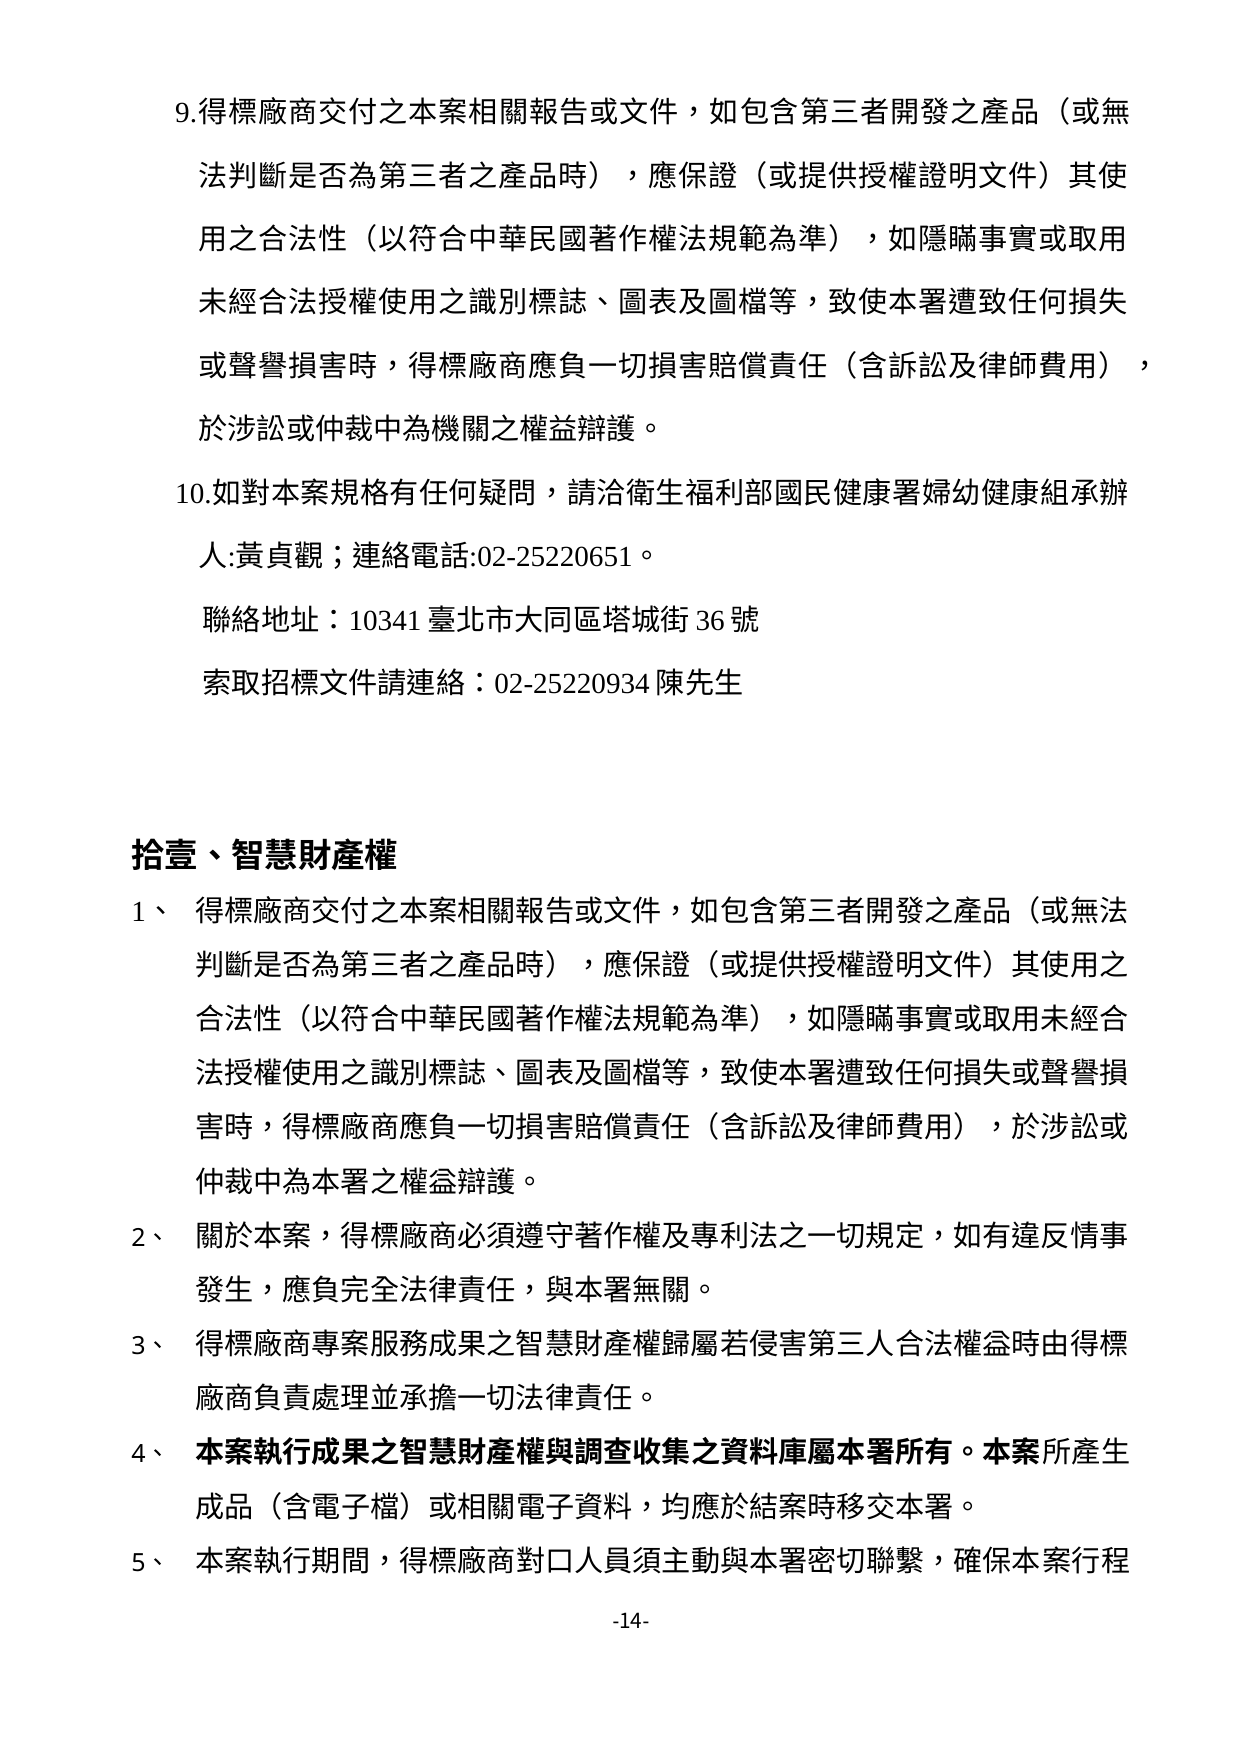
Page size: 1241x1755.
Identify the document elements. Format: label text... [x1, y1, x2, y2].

list 本案執行期間，得標廠商對口人員須主動與本署密切聯繫，確保本案行程 [131, 1528, 1130, 1582]
list 關於本案，得標廠商必須遵守著作權及專利法之一切規定，如有違反情事發生，應負完全法律責任，與本署無關。 [131, 1203, 1130, 1311]
text 聯絡地址：10341臺北市大同區塔城街36號 [202, 596, 1130, 638]
list 得標廠商交付之本案相關報告或文件，如包含第三者開發之產品（或無法判斷是否為第三者之產品時），應保證（或提供授權證明文件）其使用之合法性（以符合中華民國著作權法規範為準），如隱瞞事實或取用未經合法授權使用之識別標誌、圖表及圖檔等，致使本署遭致任何損失或聲譽損害時，得標廠商應負一切損害賠償責任（含訴訟及律師費用），於涉訟或仲裁中為本署之權益辯護。 [131, 878, 1130, 1203]
text 索取招標文件請連絡：02-25220934陳先生 [202, 659, 1130, 702]
list 得標廠商專案服務成果之智慧財產權歸屬若侵害第三人合法權益時由得標廠商負責處理並承擔一切法律責任。 [131, 1311, 1130, 1419]
list 本案執行成果之智慧財產權與調查收集之資料庫屬本署所有。本案所產生成品（含電子檔）或相關電子資料，均應於結案時移交本署。 [131, 1419, 1130, 1528]
text 10.如對本案規格有任何疑問，請洽衛生福利部國民健康署婦幼健康組承辦人:黃貞觀；連絡電話:02-25220651。 [175, 469, 1130, 575]
text 拾壹、智慧財產權 [131, 824, 1130, 878]
text 9.得標廠商交付之本案相關報告或文件，如包含第三者開發之產品（或無法判斷是否為第三者之產品時），應保證（或提供授權證明文件）其使用之合法性（以符合中華民國著作權法規範為準），如隱瞞事實或取用未經合法授權使用之識別標誌、圖表及圖檔等，致使本署遭致任何損失或聲譽損害時，得標廠商應負一切損害賠償責任（含訴訟及律師費用），於涉訟或仲裁中為機關之權益辯護。 [175, 89, 1130, 448]
